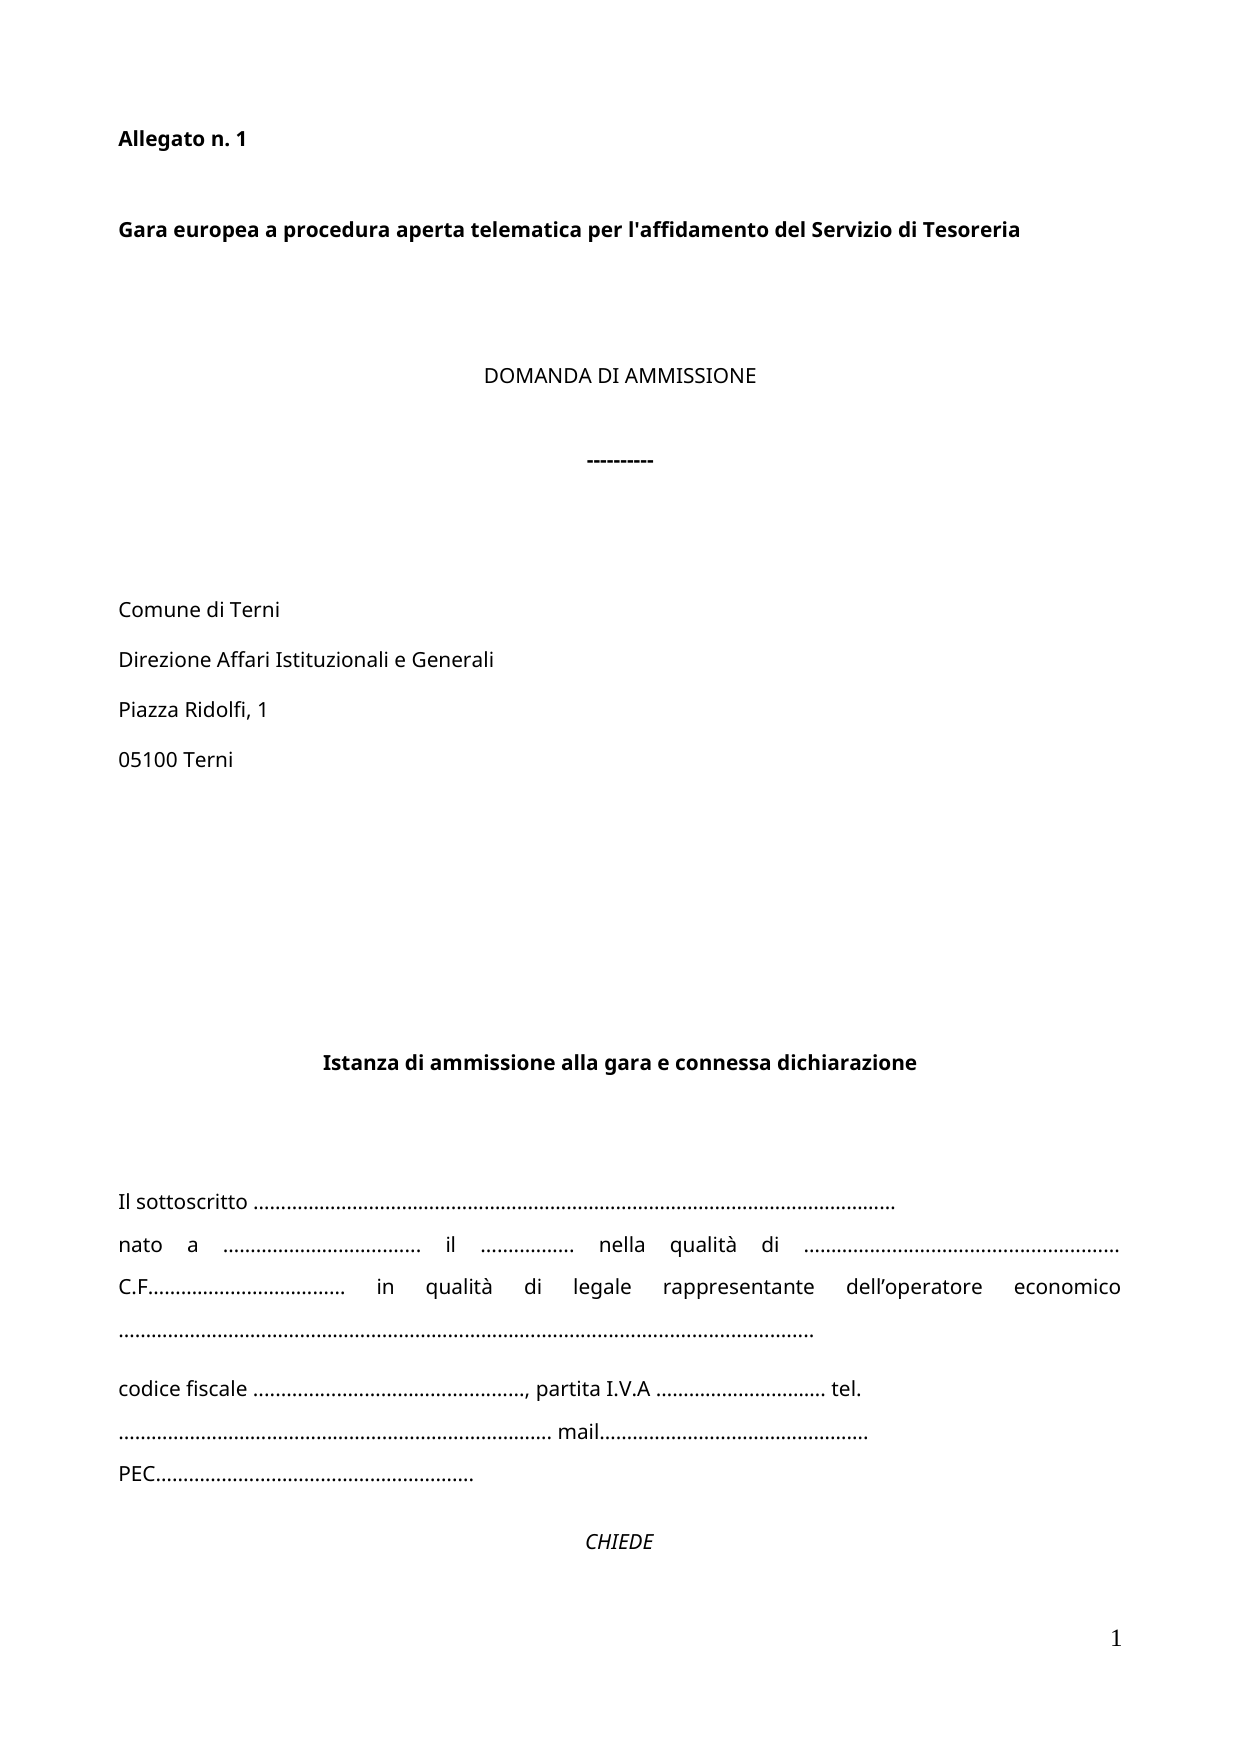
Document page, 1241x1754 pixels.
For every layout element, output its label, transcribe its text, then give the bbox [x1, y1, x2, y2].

text Istanza di ammissione alla gara e connessa dichiarazione [118, 1048, 1122, 1077]
text Comune di Terni [118, 590, 1122, 624]
subtitle CHIEDE [118, 1523, 1122, 1556]
text Il sottoscritto ……………………………………………………………………………………………………… [118, 1187, 1122, 1216]
subtitle DOMANDA DI AMMISSIONE [118, 357, 1122, 390]
text codice fiscale ....................…………….............., partita I.V.A …………………………. tel.……………………………………………………………………. mail…………………………………………. PEC…………………………………………………. [118, 1374, 1122, 1488]
text ---------- [118, 440, 1122, 474]
text nato a ………………………......... il ........……... nella qualità di …………..............…............................ C.F……………………………… in qualità di legale rappresentante dell’operatore economico …………………………………………………………………................................................... [118, 1230, 1122, 1343]
text Gara europea a procedura aperta telematica per l'affidamento del Servizio di Tesoreria [118, 211, 1122, 244]
text Piazza Ridolfi, 1 [118, 690, 1122, 724]
text Direzione Affari Istituzionali e Generali [118, 640, 1122, 674]
text 05100 Terni [118, 740, 1122, 774]
text Allegato n. 1 [118, 119, 1122, 153]
